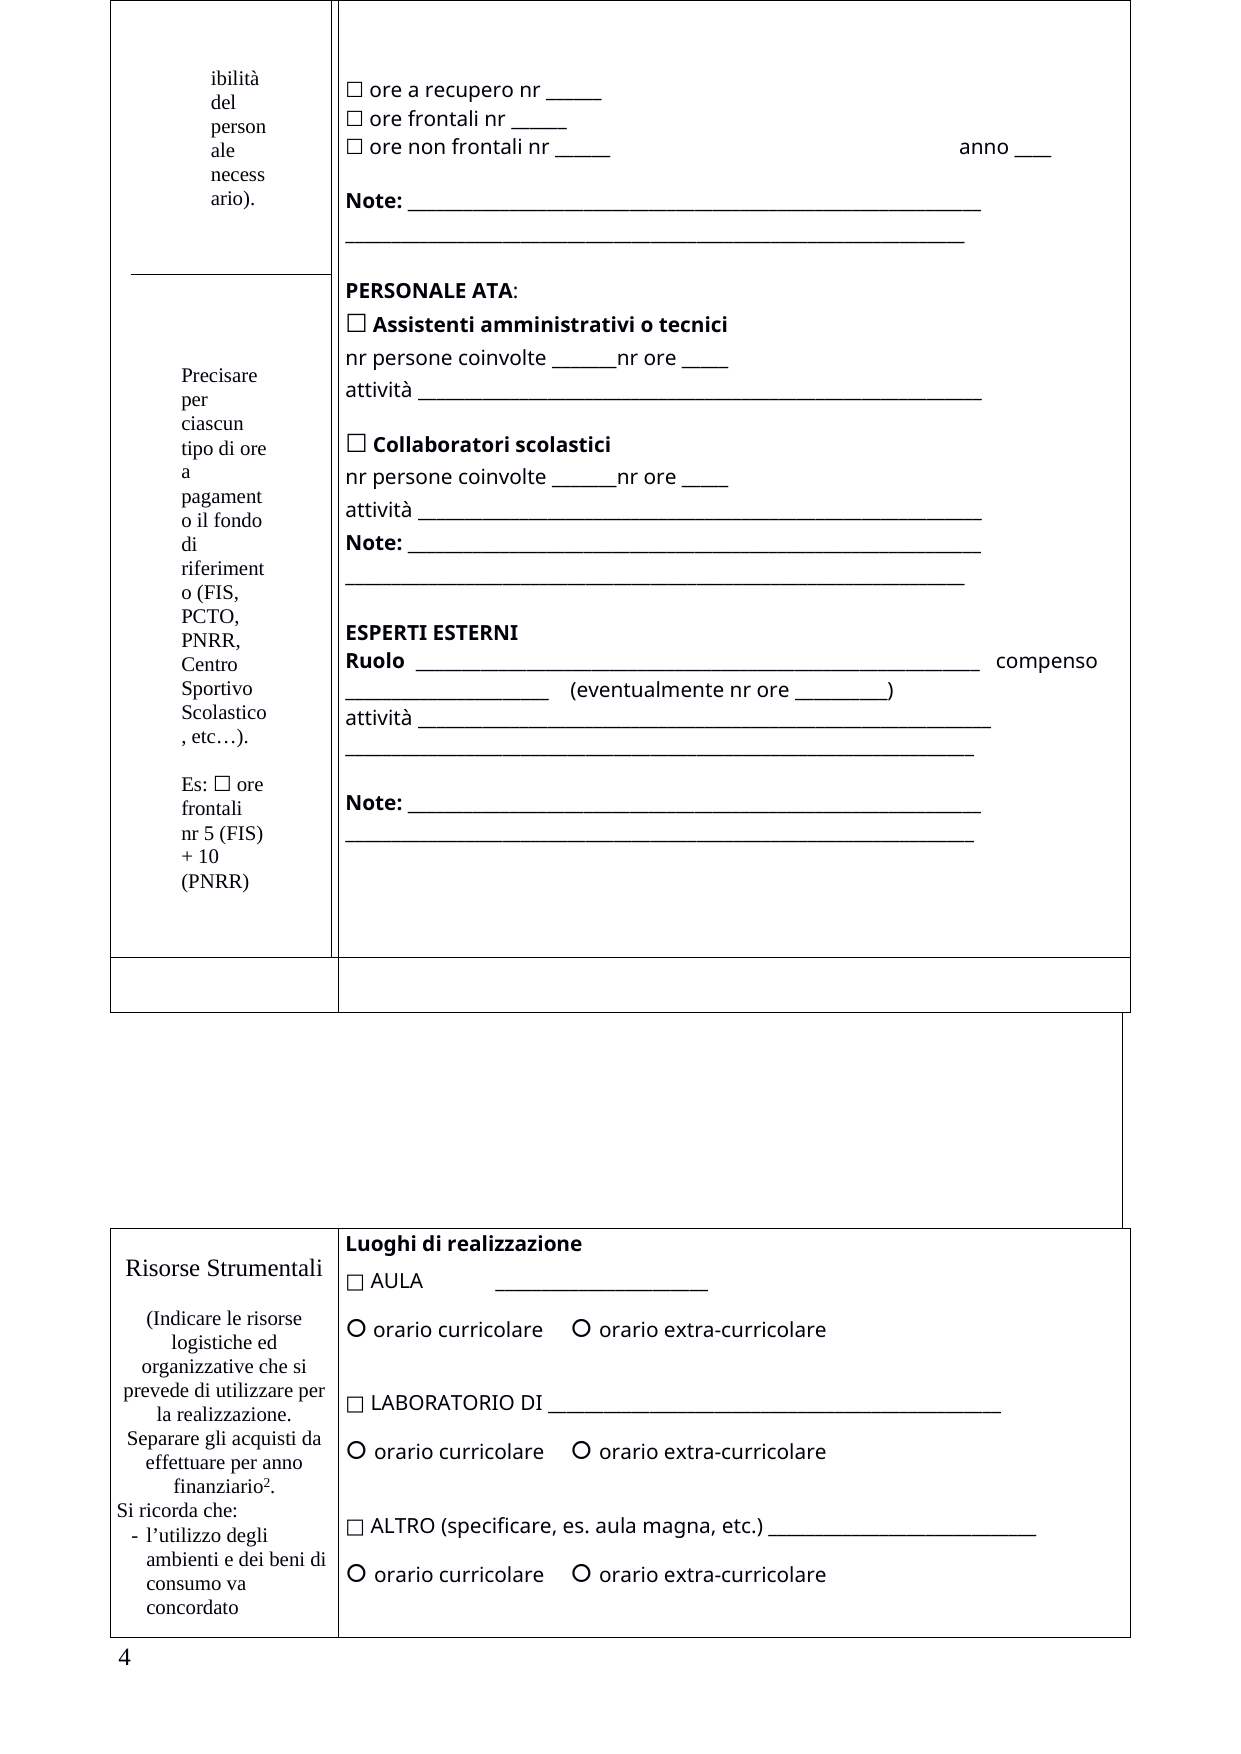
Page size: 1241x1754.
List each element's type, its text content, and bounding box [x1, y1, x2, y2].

table_header Risorse Strumentali (Indicare le risorse logistiche ed organizzative che si prevede di utilizzare per la realizzazione. Separare gli acquisti da effettuare per anno finanziario2. Si ricorda che: l’utilizzo degli ambienti e dei beni di consumo va concordato [111, 1229, 338, 1637]
table_header Luoghi di realizzazione □ AULA _______________________  orario curricolare  orario extra-curricolare □ LABORATORIO DI _________________________________________________  orario curricolare  orario extra-curricolare □ ALTRO (specificare, es. aula magna, etc.) _____________________________  orario curricolare  orario extra-curricolare [339, 1229, 1130, 1637]
table_cell [111, 958, 338, 1012]
table_cell [339, 958, 1130, 1012]
table_cell ibilità del personale necessario). Precisare per ciascun tipo di ore a pagamento il fondo di riferimento (FIS, PCTO, PNRR, Centro Sportivo Scolastico, etc…). Es: ☐ ore frontali nr 5 (FIS) + 10 (PNRR) [111, 1, 331, 957]
table_cell ☐ ore a recupero nr ______ ☐ ore frontali nr ______ ☐ ore non frontali nr ______ anno ____ Note: ______________________________________________________________ ___________________________________________________________________ PERSONALE ATA: ☐ Assistenti amministrativi o tecnici nr persone coinvolte _______nr ore _____ attività _____________________________________________________________ ☐ Collaboratori scolastici nr persone coinvolte _______nr ore _____ attività _____________________________________________________________ Note: ______________________________________________________________ ___________________________________________________________________ ESPERTI ESTERNI Ruolo _____________________________________________________________ compenso ______________________ (eventualmente nr ore __________) attività ______________________________________________________________ ____________________________________________________________________ Note: ______________________________________________________________ ____________________________________________________________________ [339, 1, 1130, 957]
